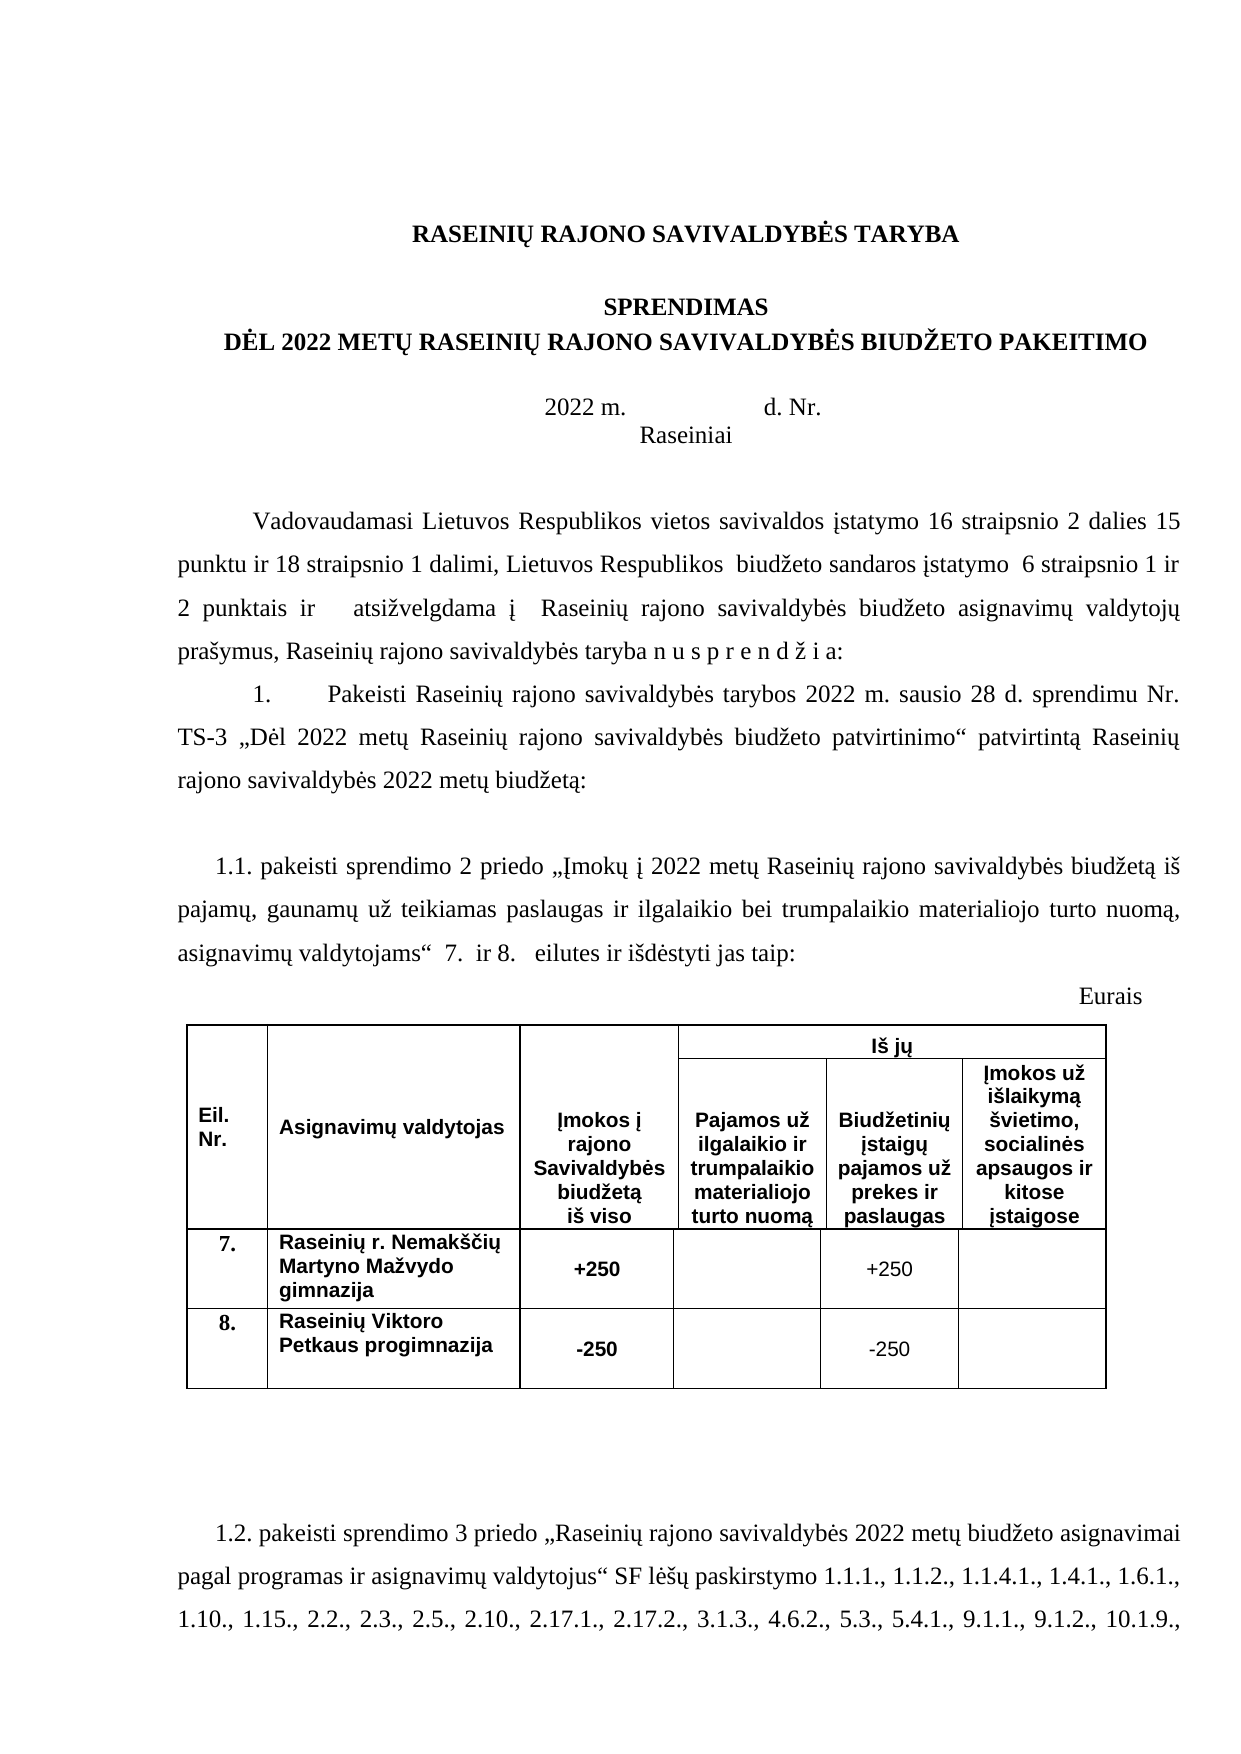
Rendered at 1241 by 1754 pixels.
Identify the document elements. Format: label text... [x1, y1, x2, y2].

text 1.1. pakeisti sprendimo 2 priedo „Įmokų į 2022 metų Raseinių rajono savivaldybės biudžetą iš pajamų, gaunamų už teikiamas paslaugas ir ilgalaikio bei trumpalaikio materialiojo turto nuomą, asignavimų valdytojams“ 7. ir 8. eilutes ir išdėstyti jas taip: [177, 851, 1181, 966]
table_cell [674, 1309, 820, 1388]
table_cell RASEINIŲ RAJONO SAVIVALDYBĖS TARYBA [177, 220, 1194, 292]
table_cell Raseinių Viktoro Petkaus progimnazija [268, 1309, 519, 1388]
text Eurais [215, 981, 1181, 1009]
table_header Asignavimų valdytojas [268, 1026, 519, 1228]
table_cell [959, 1309, 1105, 1388]
text 1.2. pakeisti sprendimo 3 priedo „Raseinių rajono savivaldybės 2022 metų biudžeto asignavimai pagal programas ir asignavimų valdytojus“ SF lėšų paskirstymo 1.1.1., 1.1.2., 1.1.4.1., 1.4.1., 1.6.1., 1.10., 1.15., 2.2., 2.3., 2.5., 2.10., 2.17.1., 2.17.2., 3.1.3., 4.6.2., 5.3., 5.4.1., 9.1.1., 9.1.2., 10.1.9., [177, 1518, 1181, 1633]
table_cell SPRENDIMAS [177, 292, 1194, 327]
table_header Eil. Nr. [188, 1026, 267, 1228]
table_cell 2022 m. d. Nr. Raseiniai [177, 363, 1194, 463]
text 1. Pakeisti Raseinių rajono savivaldybės tarybos 2022 m. sausio 28 d. sprendimu Nr. TS-3 „Dėl 2022 metų Raseinių rajono savivaldybės biudžeto patvirtinimo“ patvirtintą Raseinių rajono savivaldybės 2022 metų biudžetą: [177, 679, 1181, 794]
table_cell 7. [188, 1230, 267, 1308]
table_cell DĖL 2022 METŲ RASEINIŲ RAJONO SAVIVALDYBĖS BIUDŽETO PAKEITImo [177, 328, 1194, 363]
table_cell Biudžetinių įstaigų pajamos už prekes ir paslaugas [827, 1059, 962, 1228]
table_cell Įmokos už išlaikymą švietimo, socialinės apsaugos ir kitose įstaigose [963, 1059, 1105, 1228]
table_cell Raseinių r. Nemakščių Martyno Mažvydo gimnazija [268, 1230, 519, 1308]
table_cell [959, 1230, 1105, 1308]
table_header [177, 147, 1194, 219]
table_cell -250 [521, 1309, 673, 1388]
table_cell [674, 1230, 820, 1308]
table_cell 8. [188, 1309, 267, 1388]
table_header Įmokos į rajono Savivaldybės biudžetą iš viso [521, 1026, 678, 1228]
table_cell Pajamos už ilgalaikio ir trumpalaikio materialiojo turto nuomą [679, 1059, 826, 1228]
table_cell +250 [821, 1230, 958, 1308]
table_cell -250 [821, 1309, 958, 1388]
table_cell +250 [521, 1230, 673, 1308]
table_header Iš jų [679, 1026, 1105, 1058]
text Vadovaudamasi Lietuvos Respublikos vietos savivaldos įstatymo 16 straipsnio 2 dalies 15 punktu ir 18 straipsnio 1 dalimi, Lietuvos Respublikos biudžeto sandaros įstatymo 6 straipsnio 1 ir 2 punktais ir atsižvelgdama į Raseinių rajono savivaldybės biudžeto asignavimų valdytojų prašymus, Raseinių rajono savivaldybės taryba n u s p r e n d ž i a: [177, 506, 1181, 664]
